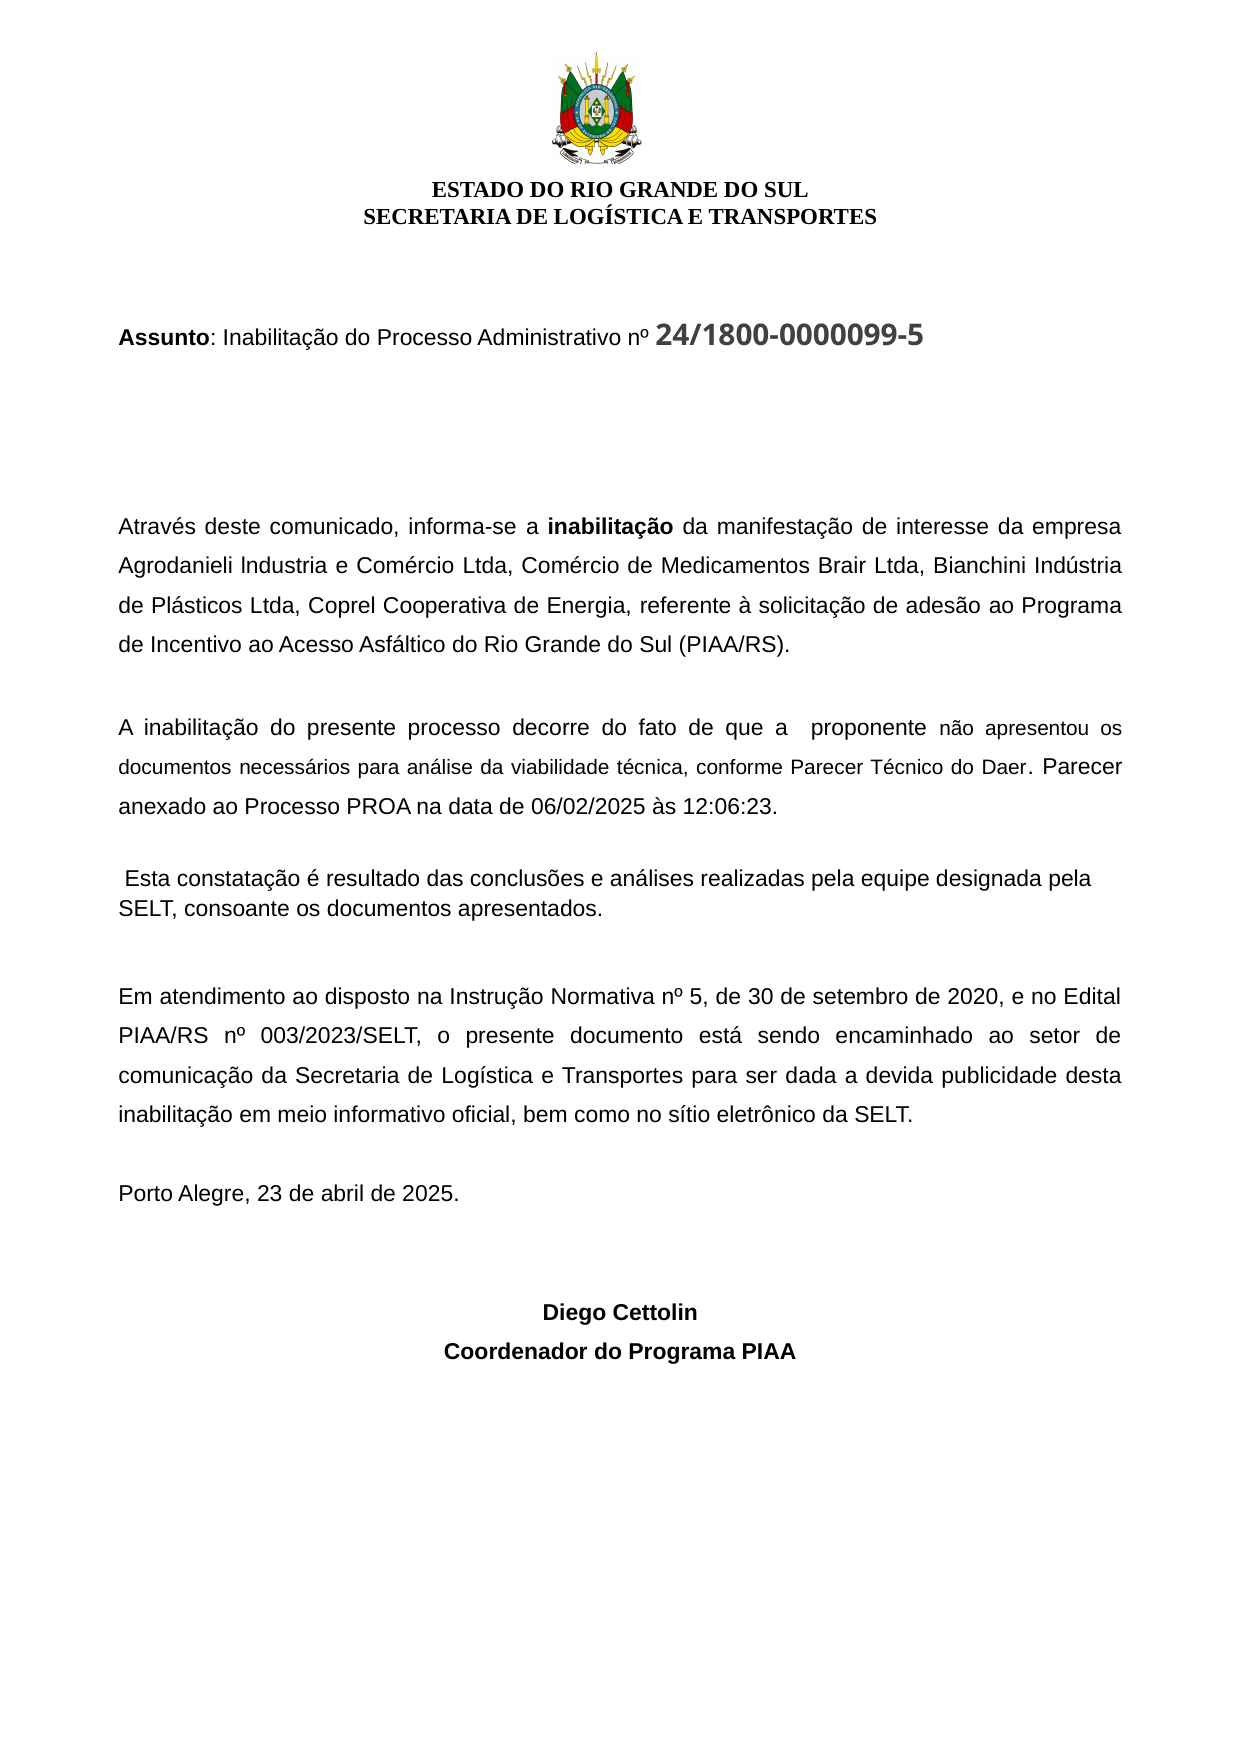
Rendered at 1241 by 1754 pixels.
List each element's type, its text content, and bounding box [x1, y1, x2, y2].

text ESTADO DO RIO GRANDE DO SUL [118, 176, 1122, 203]
text Diego Cettolin [118, 1299, 1122, 1325]
text Em atendimento ao disposto na Instrução Normativa nº 5, de 30 de setembro de 2020, e no Edital PIAA/RS nº 003/2023/SELT, o presente documento está sendo encaminhado ao setor de comunicação da Secretaria de Logística e Transportes para ser dada a devida publicidade desta inabilitação em meio informativo oficial, bem como no sítio eletrônico da SELT. [118, 983, 1122, 1128]
text Esta constatação é resultado das conclusões e análises realizadas pela equipe designada pela SELT, consoante os documentos apresentados. [118, 832, 1122, 921]
text SECRETARIA DE LOGÍSTICA E TRANSPORTES [118, 203, 1122, 229]
text Através deste comunicado, informa-se a inabilitação da manifestação de interesse da empresa Agrodanieli lndustria e Comércio Ltda, Comércio de Medicamentos Brair Ltda, Bianchini Indústria de Plásticos Ltda, Coprel Cooperativa de Energia, referente à solicitação de adesão ao Programa de Incentivo ao Acesso Asfáltico do Rio Grande do Sul (PIAA/RS). [118, 513, 1122, 657]
text Coordenador do Programa PIAA [118, 1338, 1122, 1364]
text Assunto: Inabilitação do Processo Administrativo nº 24/1800-0000099-5 [118, 313, 1122, 353]
text Porto Alegre, 23 de abril de 2025. [118, 1180, 1122, 1207]
text A inabilitação do presente processo decorre do fato de que a proponente não apresentou os documentos necessários para análise da viabilidade técnica, conforme Parecer Técnico do Daer. Parecer anexado ao Processo PROA na data de 06/02/2025 às 12:06:23. [118, 714, 1122, 819]
picture [548, 50, 642, 164]
